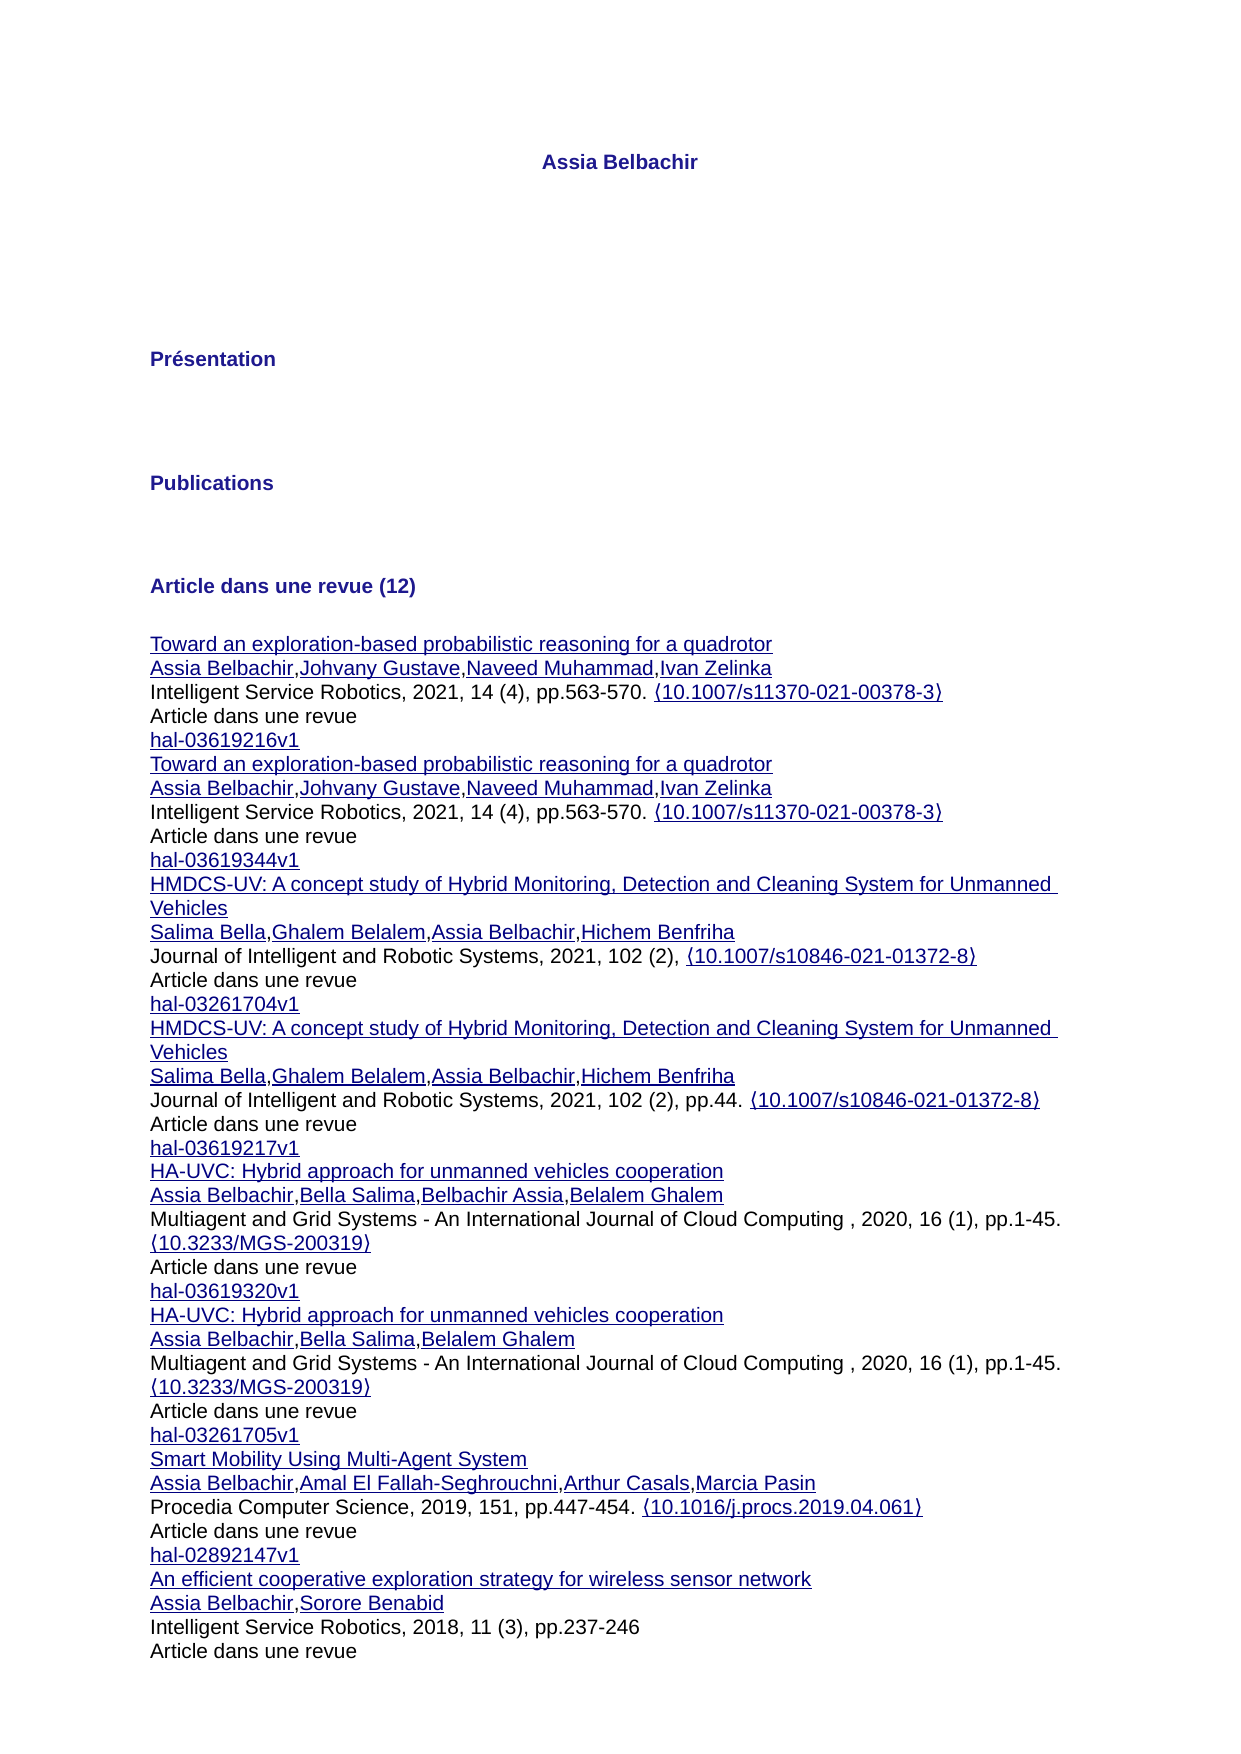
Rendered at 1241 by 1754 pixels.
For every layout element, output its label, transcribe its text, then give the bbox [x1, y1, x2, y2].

subtitle Assia Belbachir [150, 150, 1090, 174]
table_cell HA-UVC: Hybrid approach for unmanned vehicles cooperation Assia Belbachir,Bella Salima,Belbachir Assia,Belalem Ghalem Multiagent and Grid Systems - An International Journal of Cloud Computing , 2020, 16 (1), pp.1-45. ⟨10.3233/MGS-200319⟩ Article dans une revue hal-03619320v1 [150, 1159, 1090, 1303]
subtitle Publications [150, 471, 1090, 495]
table_cell Smart Mobility Using Multi-Agent System Assia Belbachir,Amal El Fallah-Seghrouchni,Arthur Casals,Marcia Pasin Procedia Computer Science, 2019, 151, pp.447-454. ⟨10.1016/j.procs.2019.04.061⟩ Article dans une revue hal-02892147v1 [150, 1447, 1090, 1567]
table_cell An efficient cooperative exploration strategy for wireless sensor network Assia Belbachir,Sorore Benabid Intelligent Service Robotics, 2018, 11 (3), pp.237-246 Article dans une revue [150, 1567, 1090, 1662]
table_cell HMDCS-UV: A concept study of Hybrid Monitoring, Detection and Cleaning System for Unmanned Vehicles Salima Bella,Ghalem Belalem,Assia Belbachir,Hichem Benfriha Journal of Intelligent and Robotic Systems, 2021, 102 (2), ⟨10.1007/s10846-021-01372-8⟩ Article dans une revue hal-03261704v1 [150, 872, 1090, 1016]
table_cell HMDCS-UV: A concept study of Hybrid Monitoring, Detection and Cleaning System for Unmanned Vehicles Salima Bella,Ghalem Belalem,Assia Belbachir,Hichem Benfriha Journal of Intelligent and Robotic Systems, 2021, 102 (2), pp.44. ⟨10.1007/s10846-021-01372-8⟩ Article dans une revue hal-03619217v1 [150, 1016, 1090, 1159]
subtitle Présentation [150, 347, 1090, 371]
table_header Toward an exploration-based probabilistic reasoning for a quadrotor Assia Belbachir,Johvany Gustave,Naveed Muhammad,Ivan Zelinka Intelligent Service Robotics, 2021, 14 (4), pp.563-570. ⟨10.1007/s11370-021-00378-3⟩ Article dans une revue hal-03619216v1 [150, 632, 1090, 752]
subtitle Article dans une revue (12) [150, 574, 1090, 598]
table_cell HA-UVC: Hybrid approach for unmanned vehicles cooperation Assia Belbachir,Bella Salima,Belalem Ghalem Multiagent and Grid Systems - An International Journal of Cloud Computing , 2020, 16 (1), pp.1-45. ⟨10.3233/MGS-200319⟩ Article dans une revue hal-03261705v1 [150, 1303, 1090, 1447]
table_cell Toward an exploration-based probabilistic reasoning for a quadrotor Assia Belbachir,Johvany Gustave,Naveed Muhammad,Ivan Zelinka Intelligent Service Robotics, 2021, 14 (4), pp.563-570. ⟨10.1007/s11370-021-00378-3⟩ Article dans une revue hal-03619344v1 [150, 752, 1090, 872]
